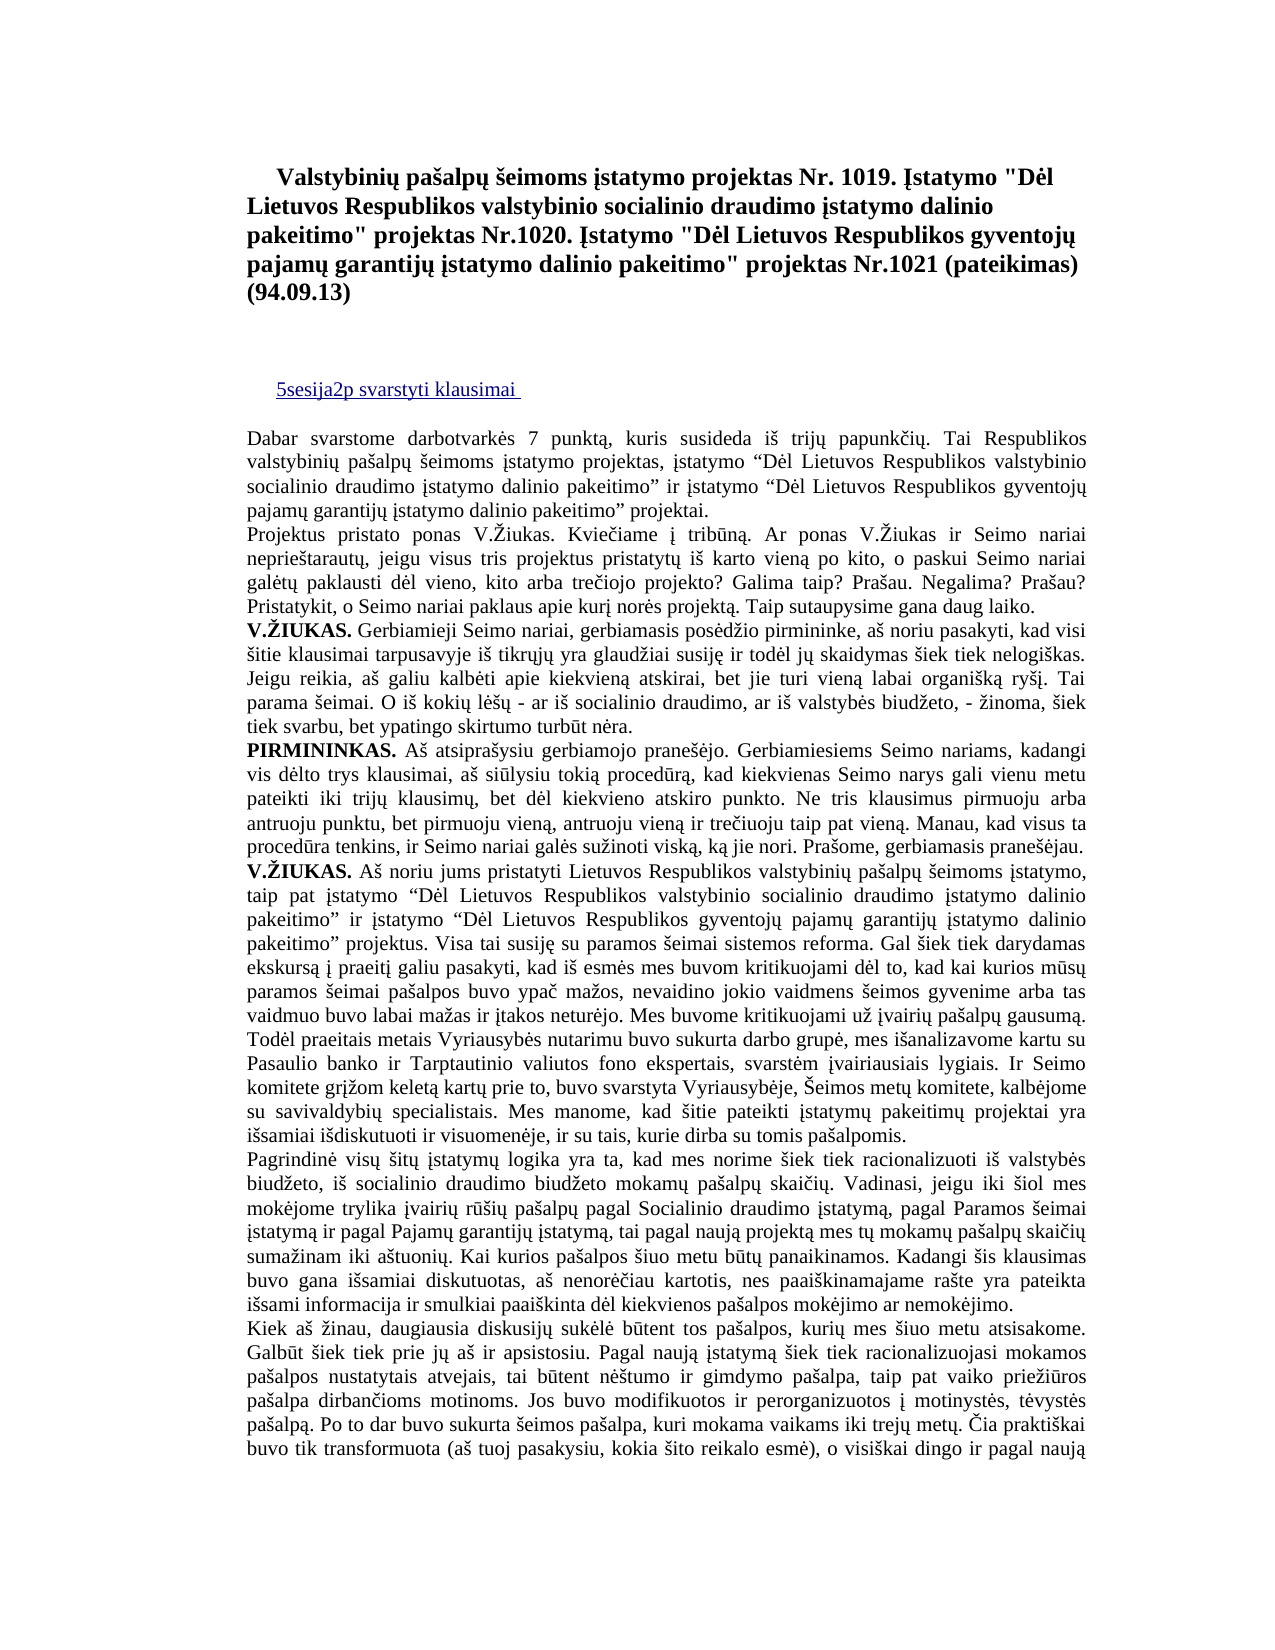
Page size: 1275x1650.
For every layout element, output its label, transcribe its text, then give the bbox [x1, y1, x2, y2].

text 5sesija2p svarstyti klausimai [247, 377, 1087, 401]
text V.ŽIUKAS. Gerbiamieji Seimo nariai, gerbiamasis posėdžio pirmininke, aš noriu pasakyti, kad visi šitie klausimai tarpusavyje iš tikrųjų yra glaudžiai susiję ir todėl jų skaidymas šiek tiek nelogiškas. Jeigu reikia, aš galiu kalbėti apie kiekvieną atskirai, bet jie turi vieną labai organišką ryšį. Tai parama šeimai. O iš kokių lėšų - ar iš socialinio draudimo, ar iš valstybės biudžeto, - žinoma, šiek tiek svarbu, bet ypatingo skirtumo turbūt nėra. [247, 618, 1087, 738]
text Valstybinių pašalpų šeimoms įstatymo projektas Nr. 1019. Įstatymo "Dėl Lietuvos Respublikos valstybinio socialinio draudimo įstatymo dalinio pakeitimo" projektas Nr.1020. Įstatymo "Dėl Lietuvos Respublikos gyventojų pajamų garantijų įstatymo dalinio pakeitimo" projektas Nr.1021 (pateikimas) (94.09.13) [247, 162, 1087, 306]
text PIRMININKAS. Aš atsiprašysiu gerbiamojo pranešėjo. Gerbiamiesiems Seimo nariams, kadangi vis dėlto trys klausimai, aš siūlysiu tokią procedūrą, kad kiekvienas Seimo narys gali vienu metu pateikti iki trijų klausimų, bet dėl kiekvieno atskiro punkto. Ne tris klausimus pirmuoju arba antruoju punktu, bet pirmuoju vieną, antruoju vieną ir trečiuoju taip pat vieną. Manau, kad visus ta procedūra tenkins, ir Seimo nariai galės sužinoti viską, ką jie nori. Prašome, gerbiamasis pranešėjau. [247, 738, 1087, 858]
text V.ŽIUKAS. Aš noriu jums pristatyti Lietuvos Respublikos valstybinių pašalpų šeimoms įstatymo, taip pat įstatymo “Dėl Lietuvos Respublikos valstybinio socialinio draudimo įstatymo dalinio pakeitimo” ir įstatymo “Dėl Lietuvos Respublikos gyventojų pajamų garantijų įstatymo dalinio pakeitimo” projektus. Visa tai susiję su paramos šeimai sistemos reforma. Gal šiek tiek darydamas ekskursą į praeitį galiu pasakyti, kad iš esmės mes buvom kritikuojami dėl to, kad kai kurios mūsų paramos šeimai pašalpos buvo ypač mažos, nevaidino jokio vaidmens šeimos gyvenime arba tas vaidmuo buvo labai mažas ir įtakos neturėjo. Mes buvome kritikuojami už įvairių pašalpų gausumą. Todėl praeitais metais Vyriausybės nutarimu buvo sukurta darbo grupė, mes išanalizavome kartu su Pasaulio banko ir Tarptautinio valiutos fono ekspertais, svarstėm įvairiausiais lygiais. Ir Seimo komitete grįžom keletą kartų prie to, buvo svarstyta Vyriausybėje, Šeimos metų komitete, kalbėjome su savivaldybių specialistais. Mes manome, kad šitie pateikti įstatymų pakeitimų projektai yra išsamiai išdiskutuoti ir visuomenėje, ir su tais, kurie dirba su tomis pašalpomis. [247, 858, 1087, 1147]
text Kiek aš žinau, daugiausia diskusijų sukėlė būtent tos pašalpos, kurių mes šiuo metu atsisakome. Galbūt šiek tiek prie jų aš ir apsistosiu. Pagal naują įstatymą šiek tiek racionalizuojasi mokamos pašalpos nustatytais atvejais, tai būtent nėštumo ir gimdymo pašalpa, taip pat vaiko priežiūros pašalpa dirbančioms motinoms. Jos buvo modifikuotos ir perorganizuotos į motinystės, tėvystės pašalpą. Po to dar buvo sukurta šeimos pašalpa, kuri mokama vaikams iki trejų metų. Čia praktiškai buvo tik transformuota (aš tuoj pasakysiu, kokia šito reikalo esmė), o visiškai dingo ir pagal naują [247, 1316, 1087, 1460]
text Pagrindinė visų šitų įstatymų logika yra ta, kad mes norime šiek tiek racionalizuoti iš valstybės biudžeto, iš socialinio draudimo biudžeto mokamų pašalpų skaičių. Vadinasi, jeigu iki šiol mes mokėjome trylika įvairių rūšių pašalpų pagal Socialinio draudimo įstatymą, pagal Paramos šeimai įstatymą ir pagal Pajamų garantijų įstatymą, tai pagal naują projektą mes tų mokamų pašalpų skaičių sumažinam iki aštuonių. Kai kurios pašalpos šiuo metu būtų panaikinamos. Kadangi šis klausimas buvo gana išsamiai diskutuotas, aš nenorėčiau kartotis, nes paaiškinamajame rašte yra pateikta išsami informacija ir smulkiai paaiškinta dėl kiekvienos pašalpos mokėjimo ar nemokėjimo. [247, 1147, 1087, 1316]
text Projektus pristato ponas V.Žiukas. Kviečiame į tribūną. Ar ponas V.Žiukas ir Seimo nariai neprieštarautų, jeigu visus tris projektus pristatytų iš karto vieną po kito, o paskui Seimo nariai galėtų paklausti dėl vieno, kito arba trečiojo projekto? Galima taip? Prašau. Negalima? Prašau? Pristatykit, o Seimo nariai paklaus apie kurį norės projektą. Taip sutaupysime gana daug laiko. [247, 522, 1087, 618]
text Dabar svarstome darbotvarkės 7 punktą, kuris susideda iš trijų papunkčių. Tai Respublikos valstybinių pašalpų šeimoms įstatymo projektas, įstatymo “Dėl Lietuvos Respublikos valstybinio socialinio draudimo įstatymo dalinio pakeitimo” ir įstatymo “Dėl Lietuvos Respublikos gyventojų pajamų garantijų įstatymo dalinio pakeitimo” projektai. [247, 425, 1087, 522]
